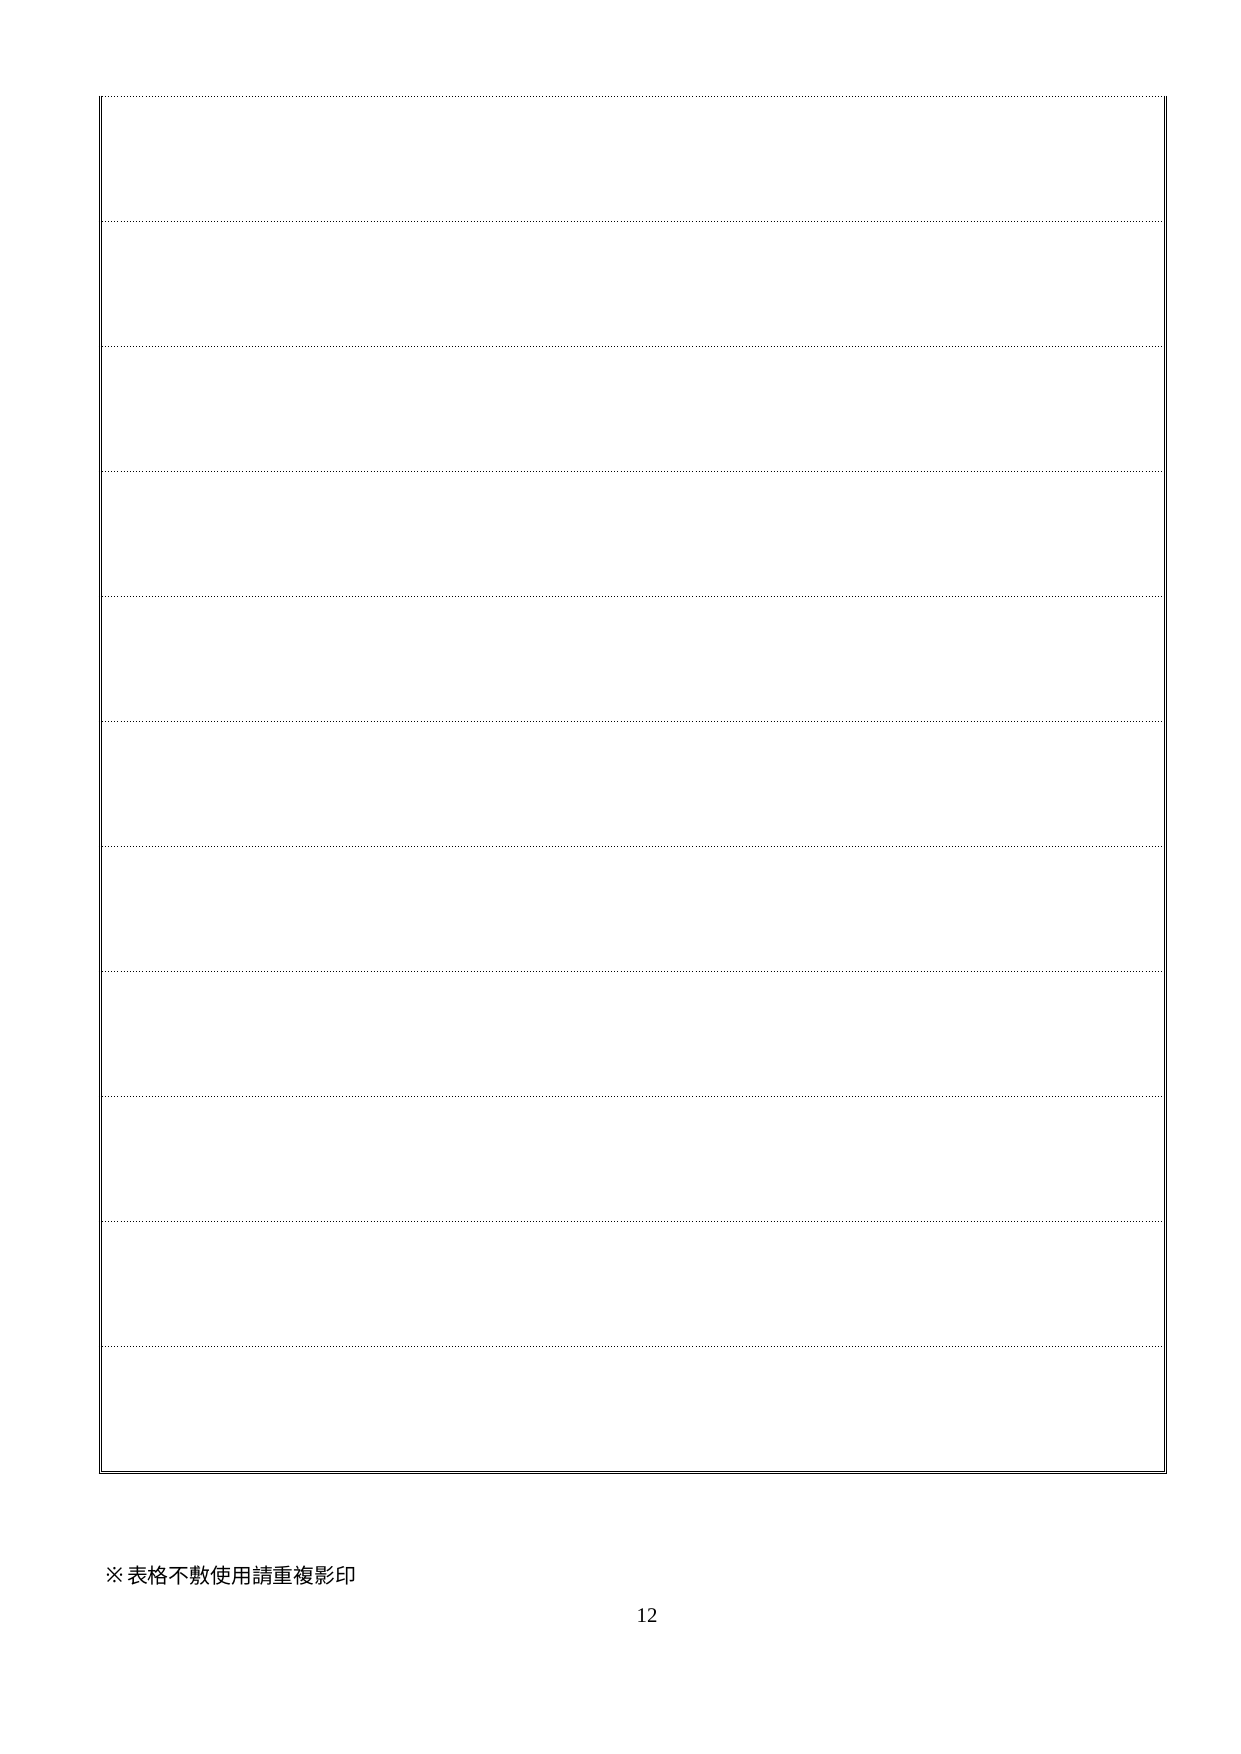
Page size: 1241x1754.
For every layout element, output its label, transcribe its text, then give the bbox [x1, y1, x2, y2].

table_cell [102, 721, 1164, 846]
table_cell [102, 971, 1164, 1096]
table_cell [102, 96, 1164, 221]
table_cell [102, 1346, 1164, 1471]
table_cell [102, 846, 1164, 971]
table_cell [102, 346, 1164, 471]
table_cell [102, 1221, 1164, 1346]
text ※表格不敷使用請重複影印 [102, 1533, 1162, 1596]
table_cell [102, 471, 1164, 596]
table_cell [102, 1096, 1164, 1221]
table_cell [102, 596, 1164, 721]
table_cell [102, 221, 1164, 346]
